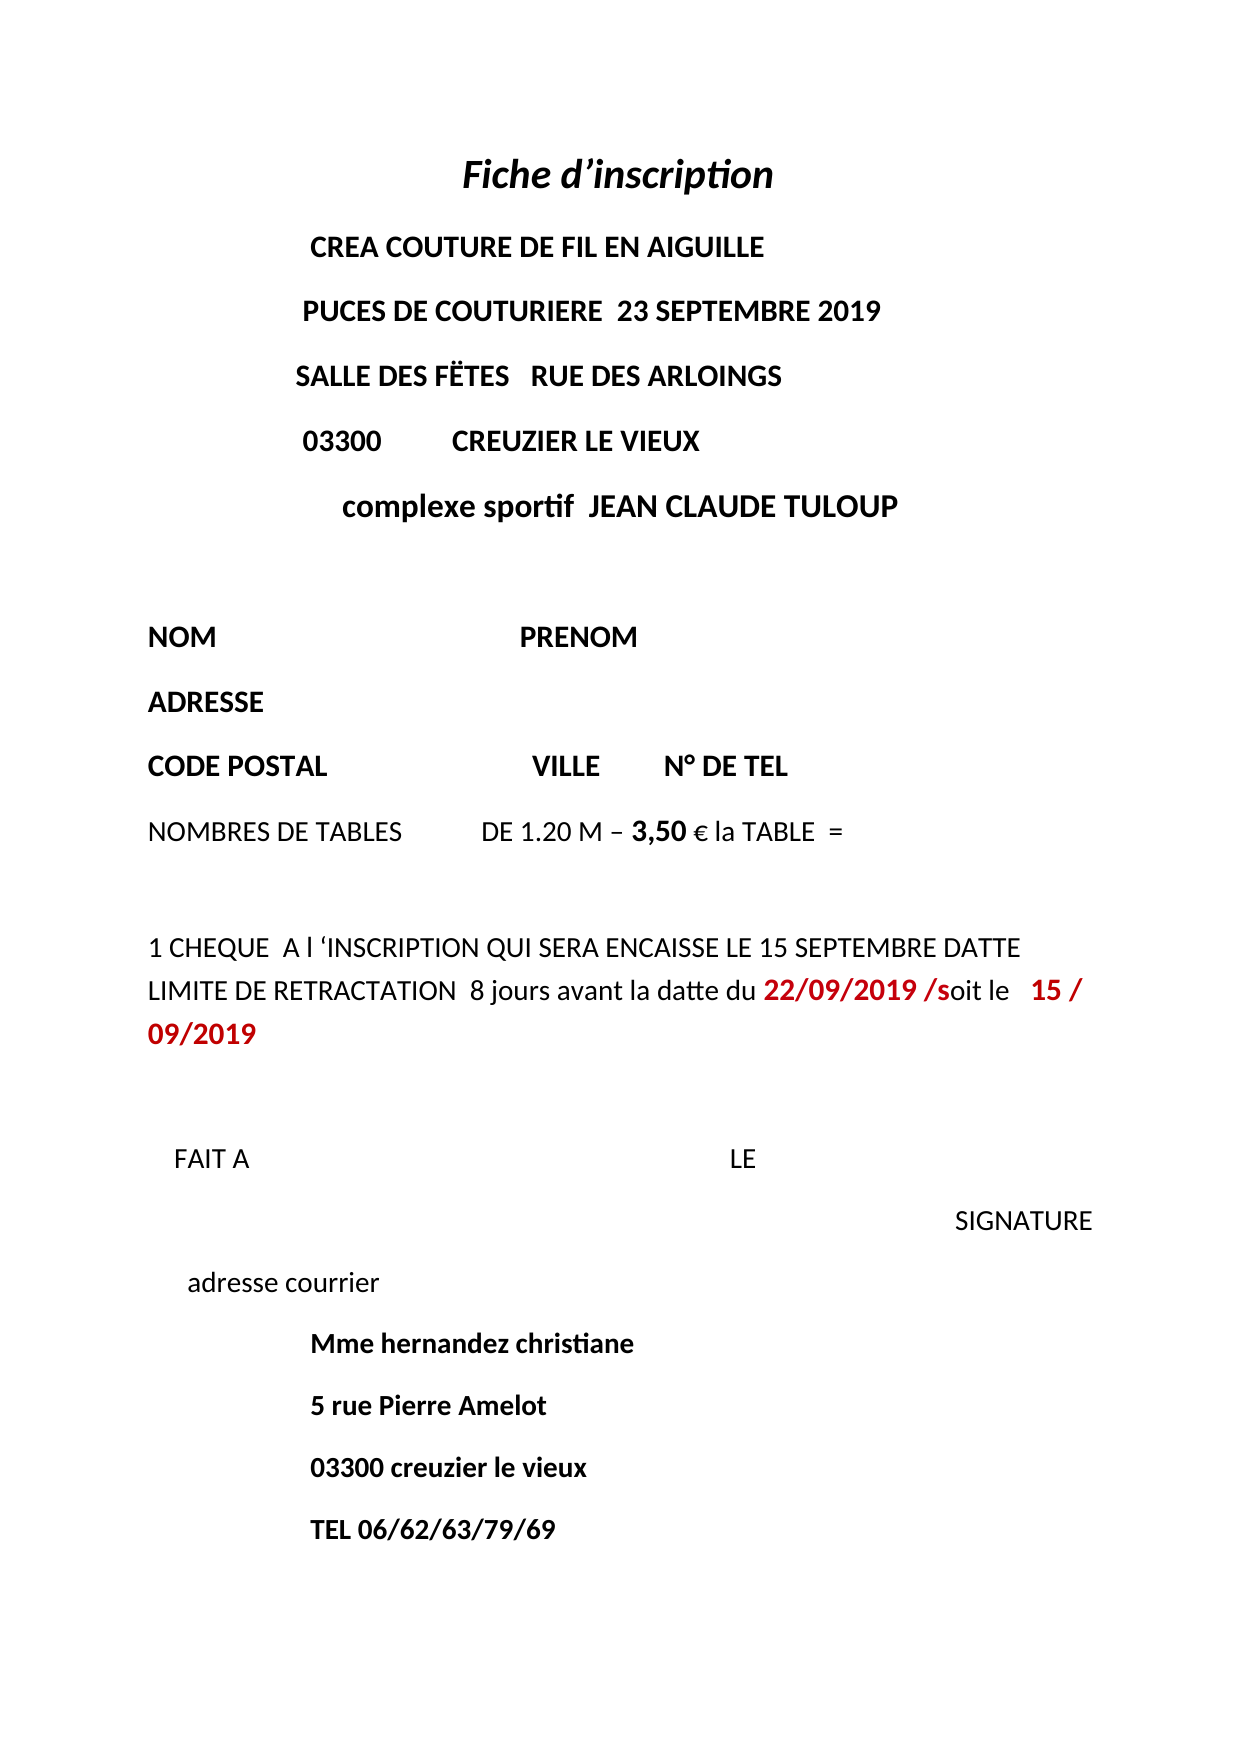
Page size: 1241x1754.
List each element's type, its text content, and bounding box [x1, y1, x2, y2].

text CODE POSTAL VILLE N° DE TEL [148, 747, 1093, 785]
text SIGNATURE [148, 1202, 1093, 1237]
text adresse courrier [148, 1264, 1093, 1299]
text 5 rue Pierre Amelot [310, 1387, 1093, 1423]
text PUCES DE COUTURIERE 23 SEPTEMBRE 2019 [295, 291, 1093, 329]
text Mme hernandez christiane [310, 1325, 1093, 1361]
text FAIT A LE [148, 1140, 1093, 1176]
text NOM PRENOM [148, 617, 1093, 656]
text 03300 creuzier le vieux [310, 1449, 1093, 1484]
text CREA COUTURE DE FIL EN AIGUILLE [148, 227, 1093, 265]
text SALLE DES FËTES RUE DES ARLOINGS [295, 356, 1093, 394]
text ADRESSE [148, 682, 1093, 720]
text TEL 06/62/63/79/69 [310, 1511, 1093, 1546]
text Fiche d’inscription [148, 148, 1093, 198]
text 03300 CREUZIER LE VIEUX [295, 421, 1093, 459]
text 1 CHEQUE A l ‘INSCRIPTION QUI SERA ENCAISSE LE 15 SEPTEMBRE DATTE LIMITE DE RETRACTATION 8 jours avant la datte du 22/09/2019 /soit le 15 / 09/2019 [148, 929, 1093, 1052]
text NOMBRES DE TABLES DE 1.20 M – 3,50 € la TABLE = [148, 811, 1093, 849]
text complexe sportif JEAN CLAUDE TULOUP [148, 485, 1093, 526]
